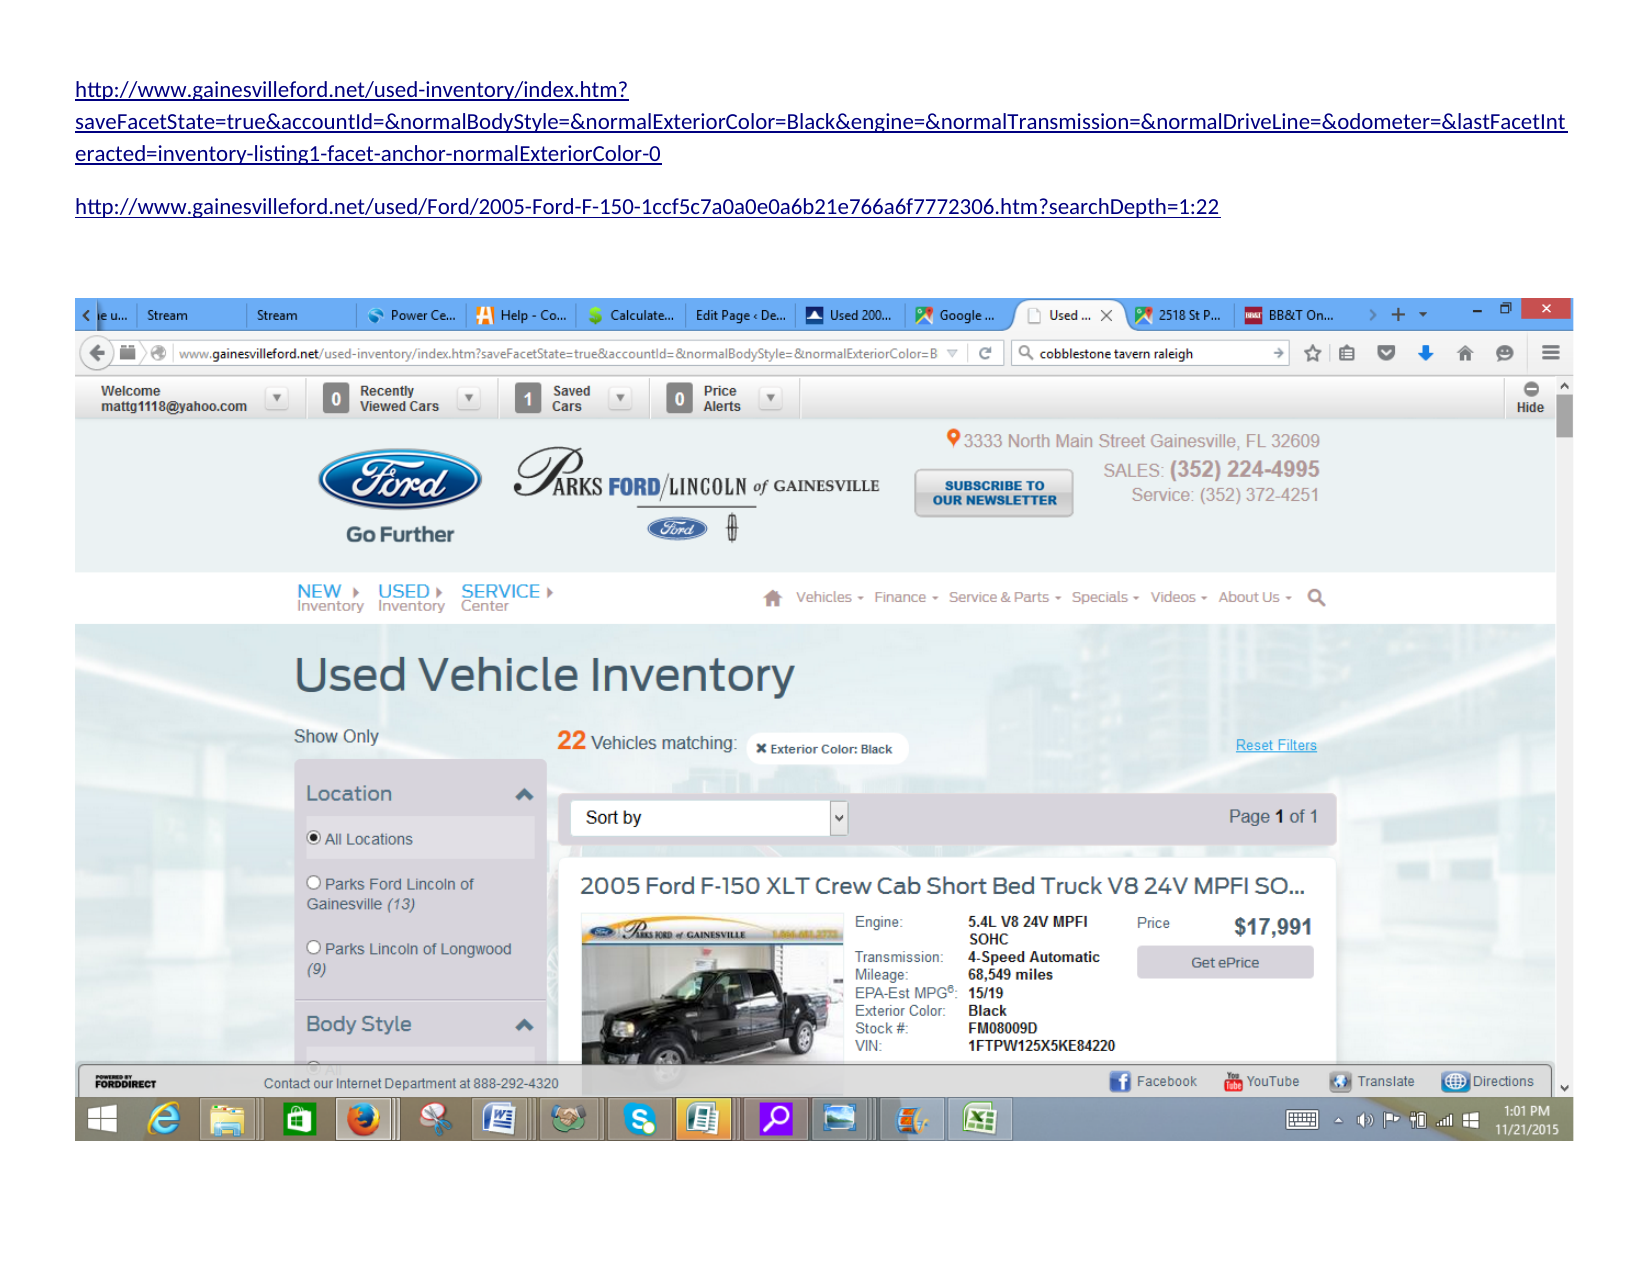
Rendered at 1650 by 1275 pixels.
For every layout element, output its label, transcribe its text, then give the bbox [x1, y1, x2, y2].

text http://www.gainesvilleford.net/used-inventory/index.htm?saveFacetState=true&accountId=&normalBodyStyle=&normalExteriorColor=Black&engine=&normalTransmission=&normalDriveLine=&odometer=&lastFacetInteracted=inventory-listing1-facet-anchor-normalExteriorColor-0 [75, 75, 1575, 167]
text http://www.gainesvilleford.net/used/Ford/2005-Ford-F-150-1ccf5c7a0a0e0a6b21e766a6f7772306.htm?searchDepth=1:22 [75, 192, 1575, 220]
